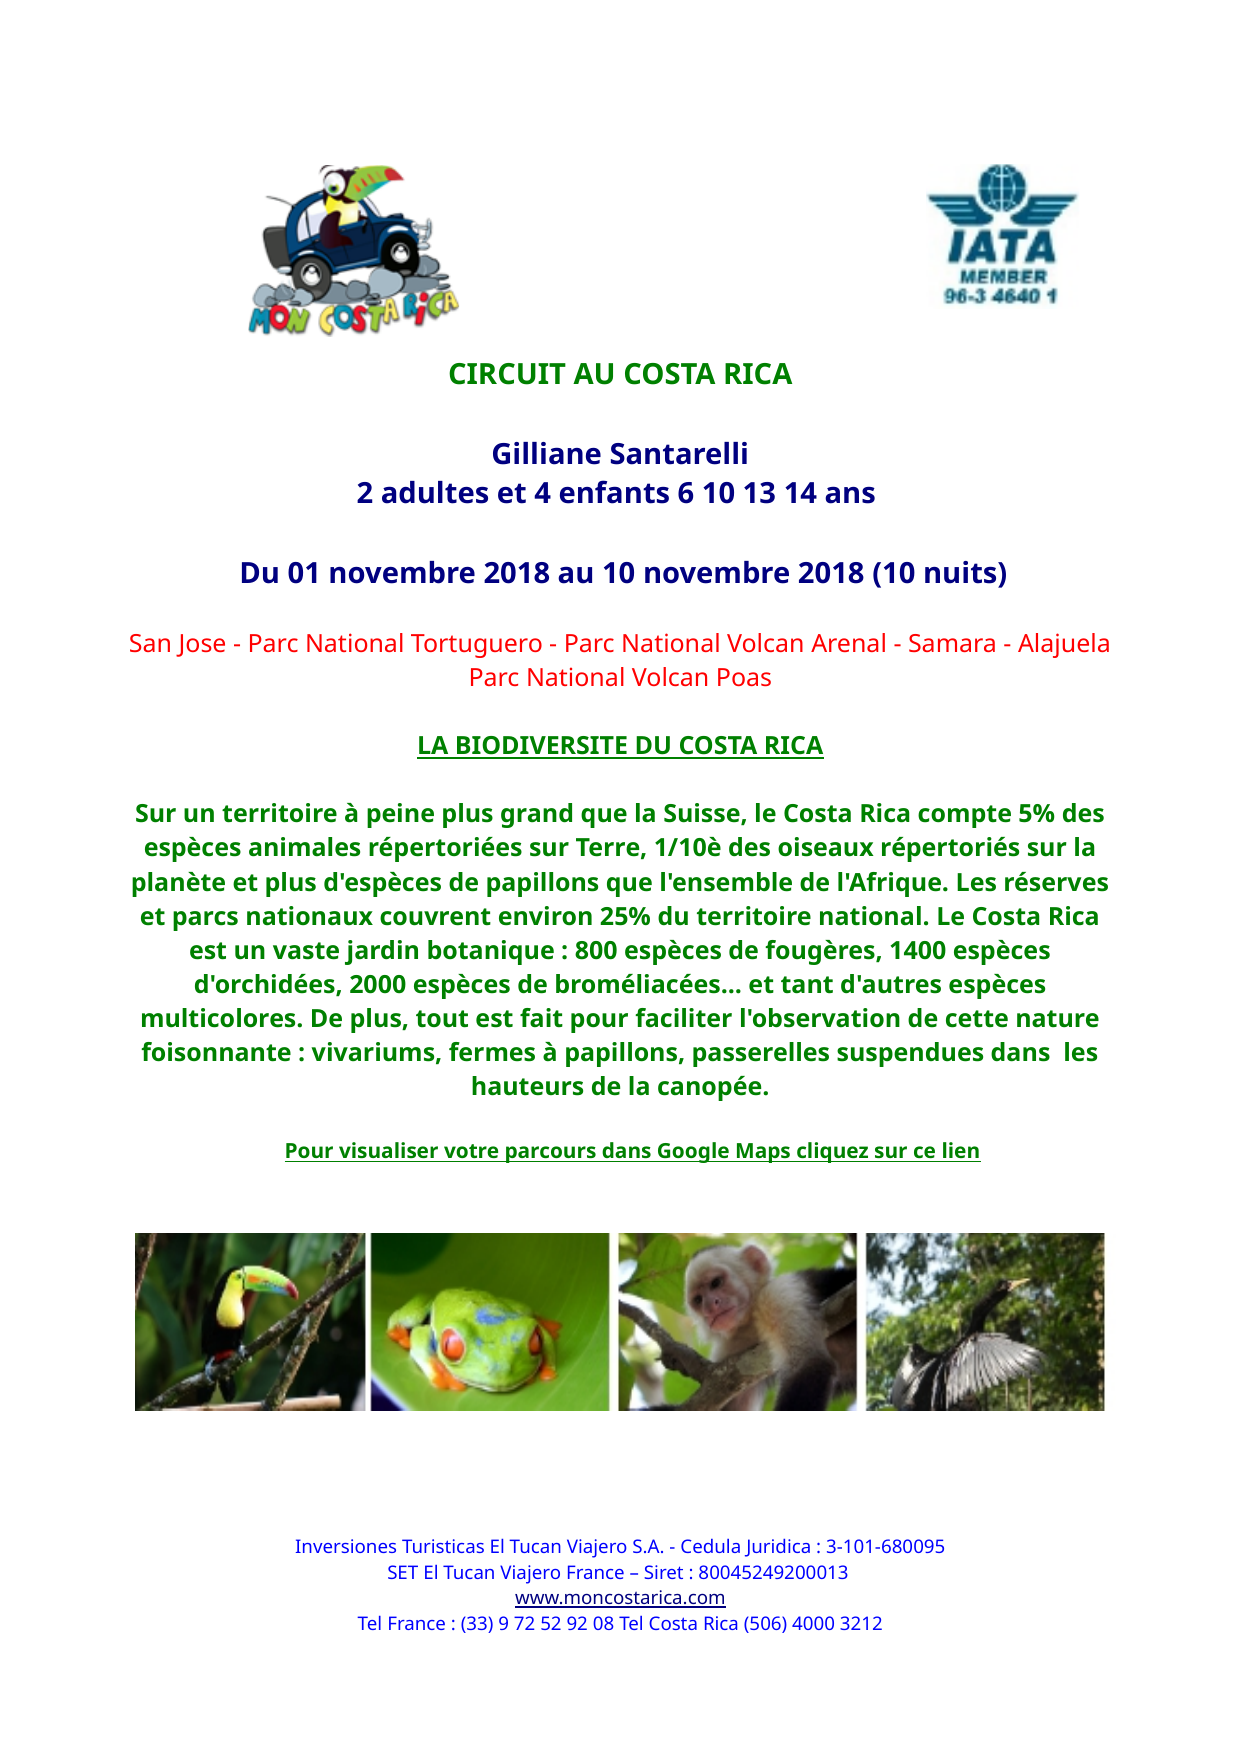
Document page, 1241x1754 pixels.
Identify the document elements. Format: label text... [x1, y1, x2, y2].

table_header [118, 118, 620, 353]
text Du 01 novembre 2018 au 10 novembre 2018 (10 nuits) [118, 552, 1122, 592]
text San Jose - Parc National Tortuguero - Parc National Volcan Arenal - Samara - Alajuela Parc National Volcan Poas [118, 626, 1122, 694]
table_header [620, 118, 1122, 353]
text 2 adultes et 4 enfants 6 10 13 14 ans [118, 473, 1122, 512]
picture [135, 1233, 1116, 1411]
text Sur un territoire à peine plus grand que la Suisse, le Costa Rica compte 5% des espèces animales répertoriées sur Terre, 1/10è des oiseaux répertoriés sur la planète et plus d'espèces de papillons que l'ensemble de l'Afrique. Les réserves et parcs nationaux couvrent environ 25% du territoire national. Le Costa Rica est un vaste jardin botanique : 800 espèces de fougères, 1400 espèces d'orchidées, 2000 espèces de broméliacées... et tant d'autres espèces multicolores. De plus, tout est fait pour faciliter l'observation de cette nature foisonnante : vivariums, fermes à papillons, passerelles suspendues dans les hauteurs de la canopée. [118, 796, 1122, 1103]
text LA BIODIVERSITE DU COSTA RICA [118, 728, 1122, 762]
text CIRCUIT AU COSTA RICA [118, 353, 1122, 393]
text Gilliane Santarelli [118, 433, 1122, 473]
picture [926, 164, 1080, 309]
picture [248, 165, 460, 337]
text Pour visualiser votre parcours dans Google Maps cliquez sur ce lien [118, 1137, 1146, 1165]
